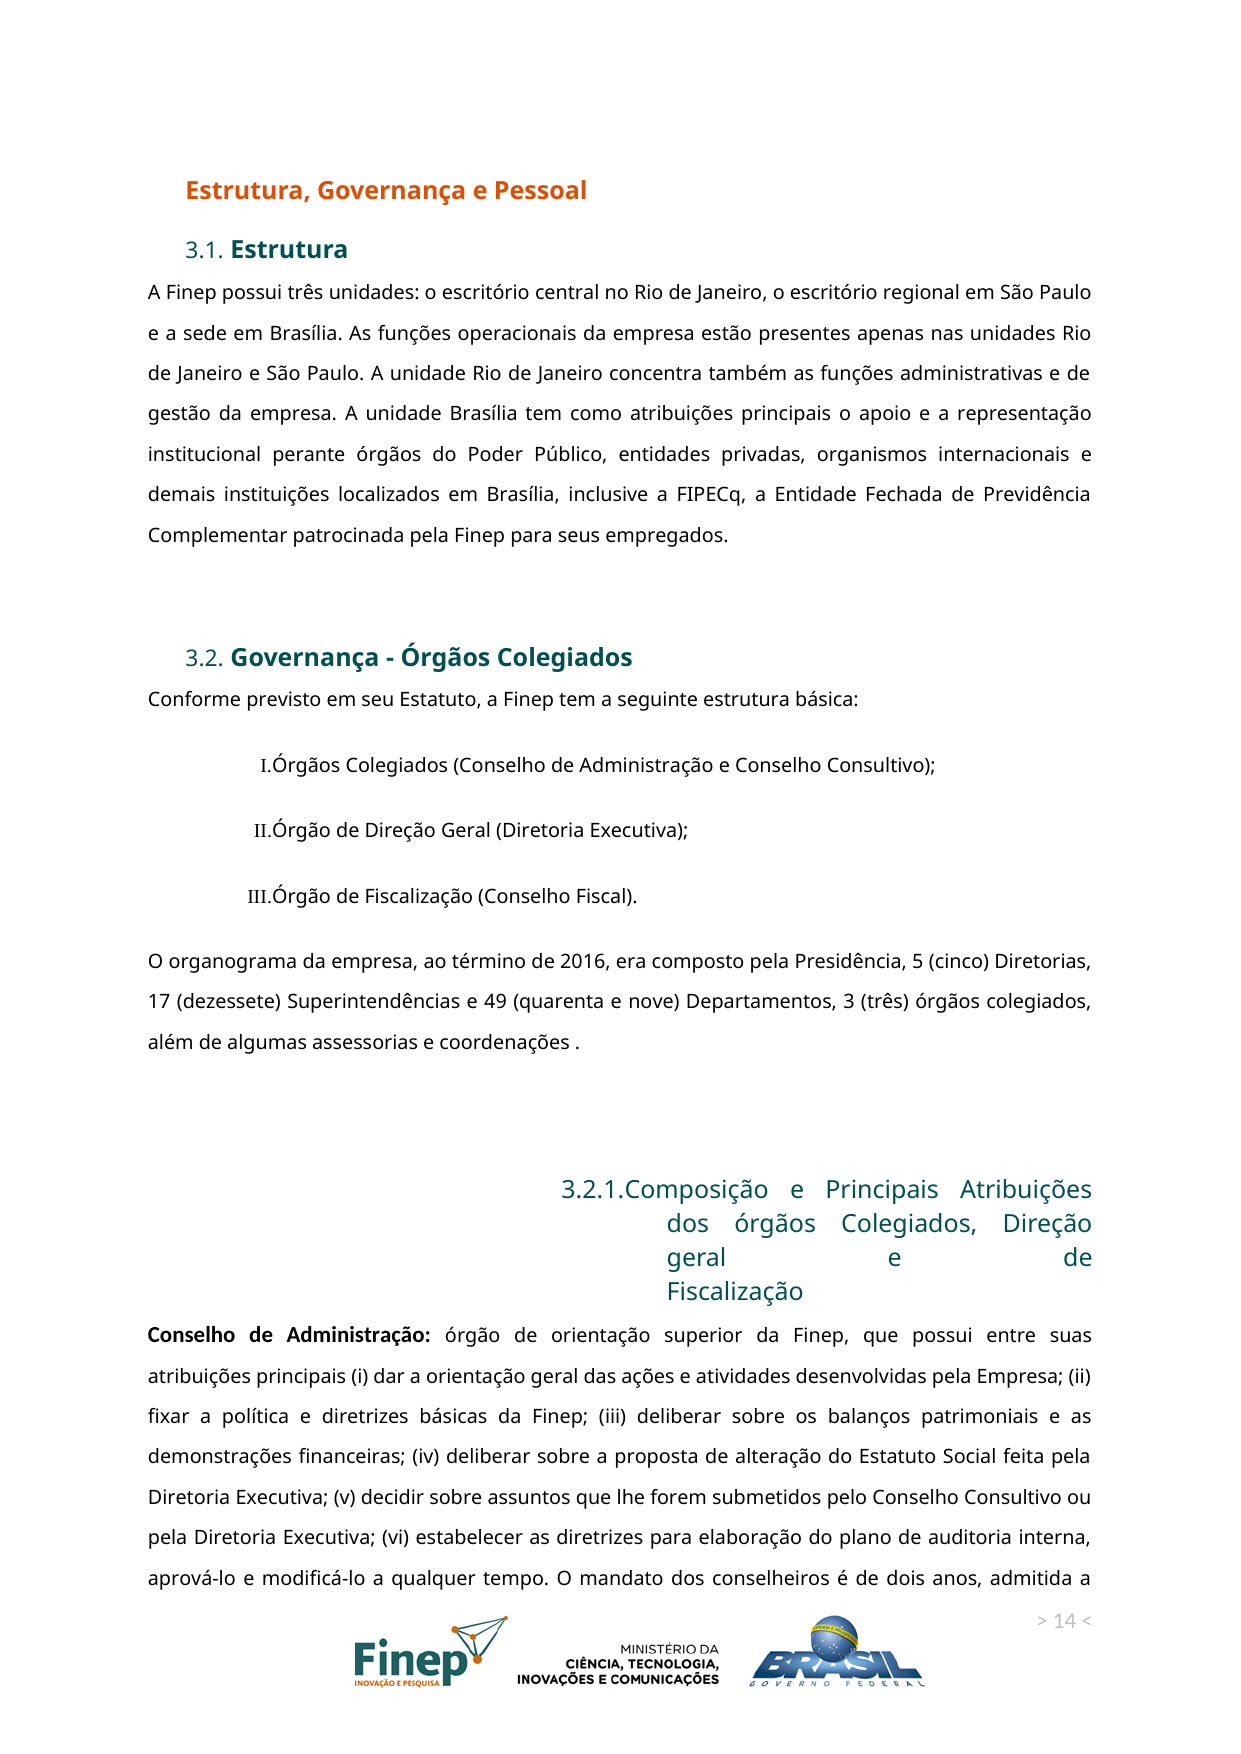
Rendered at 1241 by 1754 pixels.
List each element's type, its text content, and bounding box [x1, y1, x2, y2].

list Órgão de Direção Geral (Diretoria Executiva); [234, 817, 1092, 843]
list Órgão de Fiscalização (Conselho Fiscal). [234, 882, 1092, 909]
text O organograma da empresa, ao término de 2016, era composto pela Presidência, 5 (cinco) Diretorias, 17 (dezessete) Superintendências e 49 (quarenta e nove) Departamentos, 3 (três) órgãos colegiados, além de algumas assessorias e coordenações . [148, 947, 1092, 1055]
text A Finep possui três unidades: o escritório central no Rio de Janeiro, o escritório regional em São Paulo e a sede em Brasília. As funções operacionais da empresa estão presentes apenas nas unidades Rio de Janeiro e São Paulo. A unidade Rio de Janeiro concentra também as funções administrativas e de gestão da empresa. A unidade Brasília tem como atribuições principais o apoio e a representação institucional perante órgãos do Poder Público, entidades privadas, organismos internacionais e demais instituições localizados em Brasília, inclusive a FIPECq, a Entidade Fechada de Previdência Complementar patrocinada pela Finep para seus empregados. [148, 278, 1092, 548]
list Estrutura, Governança e Pessoal [148, 173, 1092, 207]
list Governança - Órgãos Colegiados [185, 639, 1092, 673]
list Composição e Principais Atribuições dos órgãos Colegiados, Direção geral e de Fiscalização [561, 1172, 1092, 1308]
list Órgãos Colegiados (Conselho de Administração e Conselho Consultivo); [234, 751, 1092, 778]
list Estrutura [185, 232, 1092, 266]
text Conselho de Administração: órgão de orientação superior da Finep, que possui entre suas atribuições principais (i) dar a orientação geral das ações e atividades desenvolvidas pela Empresa; (ii) fixar a política e diretrizes básicas da Finep; (iii) deliberar sobre os balanços patrimoniais e as demonstrações financeiras; (iv) deliberar sobre a proposta de alteração do Estatuto Social feita pela Diretoria Executiva; (v) decidir sobre assuntos que lhe forem submetidos pelo Conselho Consultivo ou pela Diretoria Executiva; (vi) estabelecer as diretrizes para elaboração do plano de auditoria interna, aprová-lo e modificá-lo a qualquer tempo. O mandato dos conselheiros é de dois anos, admitida a [148, 1320, 1092, 1591]
text Conforme previsto em seu Estatuto, a Finep tem a seguinte estrutura básica: [148, 686, 1092, 713]
